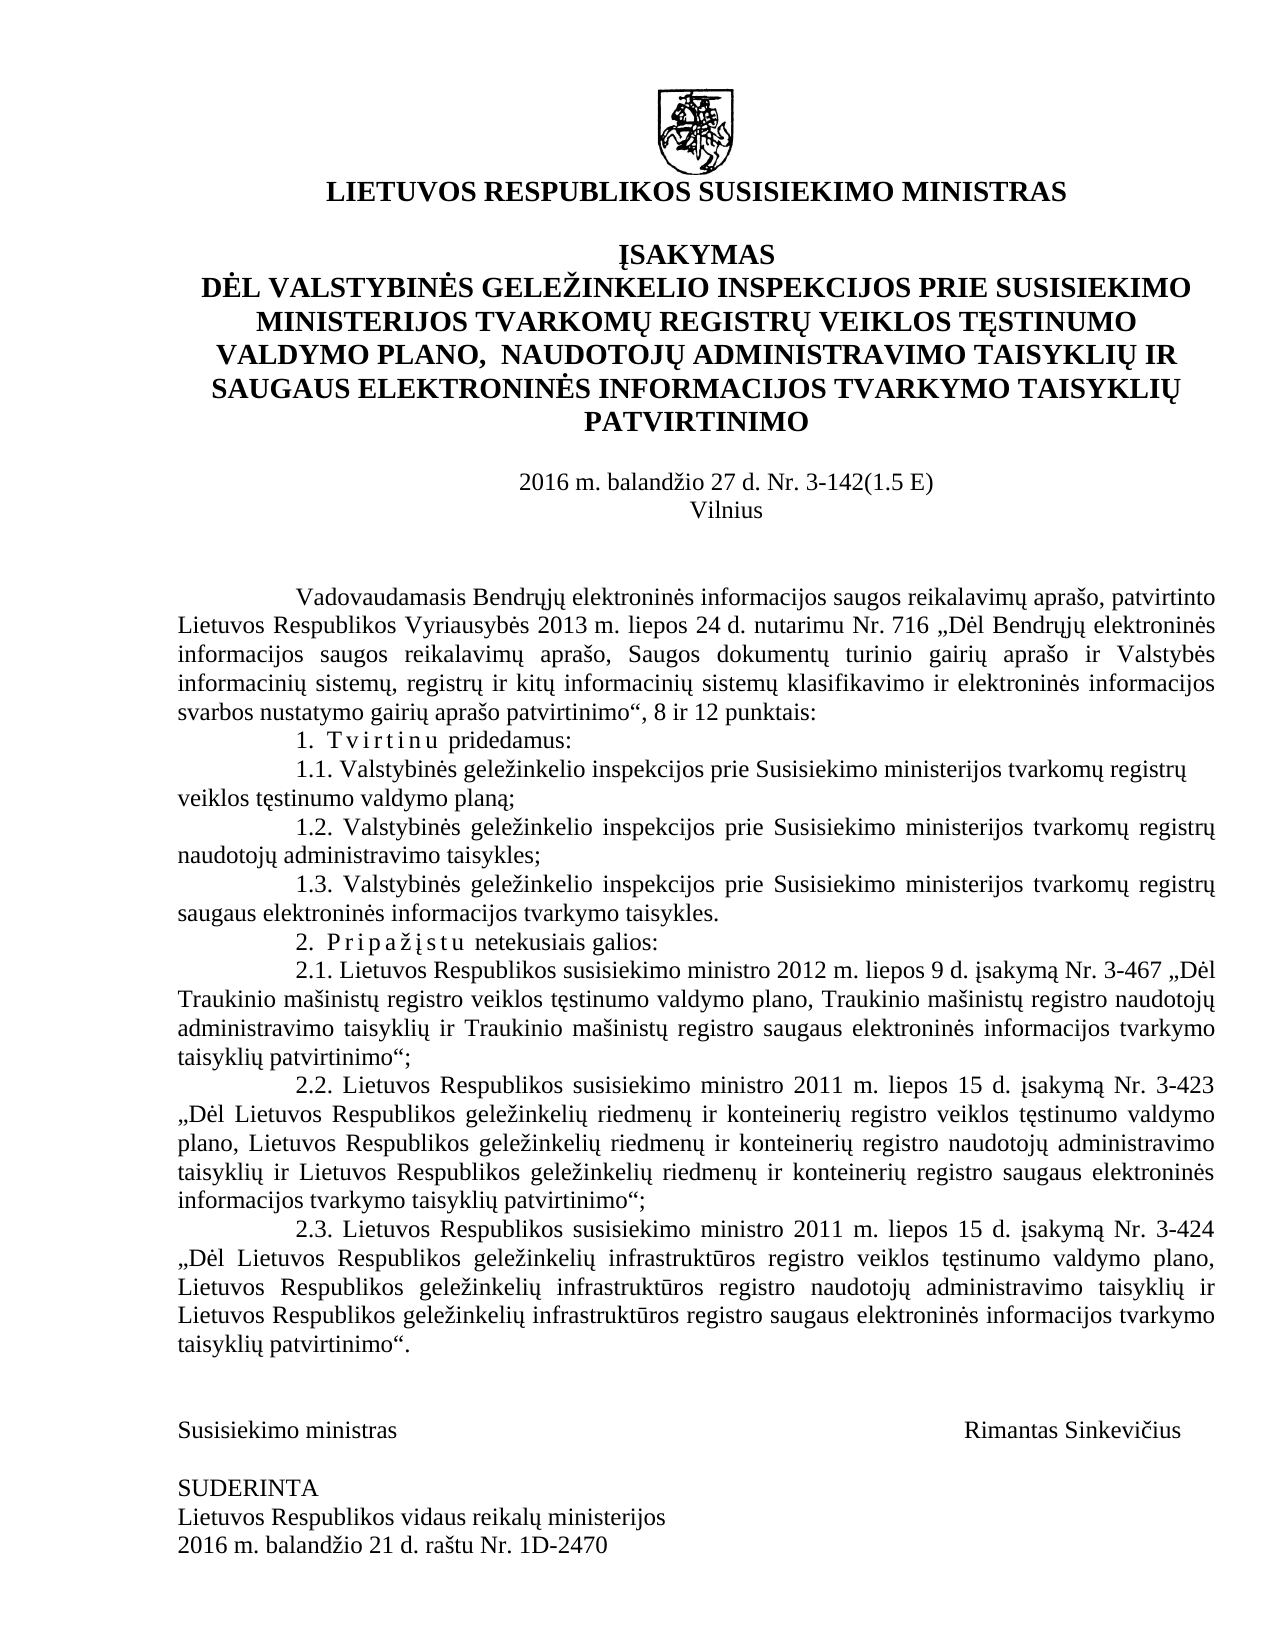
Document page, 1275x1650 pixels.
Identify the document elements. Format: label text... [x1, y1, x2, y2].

text Susisiekimo ministras Rimantas Sinkevičius [177, 1416, 1216, 1444]
text 1.2. Valstybinės geležinkelio inspekcijos prie Susisiekimo ministerijos tvarkomų registrų naudotojų administravimo taisykles; [177, 812, 1216, 869]
text 2.1. Lietuvos Respublikos susisiekimo ministro 2012 m. liepos 9 d. įsakymą Nr. 3-467 „Dėl Traukinio mašinistų registro veiklos tęstinumo valdymo plano, Traukinio mašinistų registro naudotojų administravimo taisyklių ir Traukinio mašinistų registro saugaus elektroninės informacijos tvarkymo taisyklių patvirtinimo“; [177, 956, 1216, 1071]
text SUDERINTA [177, 1473, 1216, 1502]
text ĮSAKYMAS [177, 237, 1216, 270]
text Vadovaudamasis Bendrųjų elektroninės informacijos saugos reikalavimų aprašo, patvirtinto Lietuvos Respublikos Vyriausybės 2013 m. liepos 24 d. nutarimu Nr. 716 „Dėl Bendrųjų elektroninės informacijos saugos reikalavimų aprašo, Saugos dokumentų turinio gairių aprašo ir Valstybės informacinių sistemų, registrų ir kitų informacinių sistemų klasifikavimo ir elektroninės informacijos svarbos nustatymo gairių aprašo patvirtinimo“, 8 ir 12 punktais: [177, 582, 1216, 726]
text 2. Pripažįstu netekusiais galios: [177, 927, 1216, 956]
text LIETUVOS RESPUBLIKOS SUSISIEKIMO MINISTRAS [177, 174, 1216, 208]
text Lietuvos Respublikos vidaus reikalų ministerijos [177, 1502, 1216, 1531]
text 2016 m. balandžio 27 d. Nr. 3-142(1.5 E) [177, 467, 1216, 496]
text 2016 m. balandžio 21 d. raštu Nr. 1D-2470 [177, 1531, 1216, 1559]
text 1.3. Valstybinės geležinkelio inspekcijos prie Susisiekimo ministerijos tvarkomų registrų saugaus elektroninės informacijos tvarkymo taisykles. [177, 869, 1216, 927]
text 2.2. Lietuvos Respublikos susisiekimo ministro 2011 m. liepos 15 d. įsakymą Nr. 3-423 „Dėl Lietuvos Respublikos geležinkelių riedmenų ir konteinerių registro veiklos tęstinumo valdymo plano, Lietuvos Respublikos geležinkelių riedmenų ir konteinerių registro naudotojų administravimo taisyklių ir Lietuvos Respublikos geležinkelių riedmenų ir konteinerių registro saugaus elektroninės informacijos tvarkymo taisyklių patvirtinimo“; [177, 1071, 1216, 1214]
text 1.1. Valstybinės geležinkelio inspekcijos prie Susisiekimo ministerijos tvarkomų registrų veiklos tęstinumo valdymo planą; [177, 754, 1216, 812]
text DĖL VALSTYBINĖS GELEŽINKELIO INSPEKCIJOS PRIE SUSISIEKIMO MINISTERIJOS TVARKOMŲ REGISTRŲ VEIKLOS TĘSTINUMO VALDYMO PLANO, NAUDOTOJŲ ADMINISTRAVIMO TAISYKLIŲ IR SAUGAUS ELEKTRONINĖS INFORMACIJOS TVARKYMO TAISYKLIŲ PATVIRTINIMO [177, 270, 1216, 438]
text 1. Tvirtinu pridedamus: [177, 726, 1216, 754]
text Vilnius [177, 496, 1216, 524]
text 2.3. Lietuvos Respublikos susisiekimo ministro 2011 m. liepos 15 d. įsakymą Nr. 3-424 „Dėl Lietuvos Respublikos geležinkelių infrastruktūros registro veiklos tęstinumo valdymo plano, Lietuvos Respublikos geležinkelių infrastruktūros registro naudotojų administravimo taisyklių ir Lietuvos Respublikos geležinkelių infrastruktūros registro saugaus elektroninės informacijos tvarkymo taisyklių patvirtinimo“. [177, 1214, 1216, 1358]
